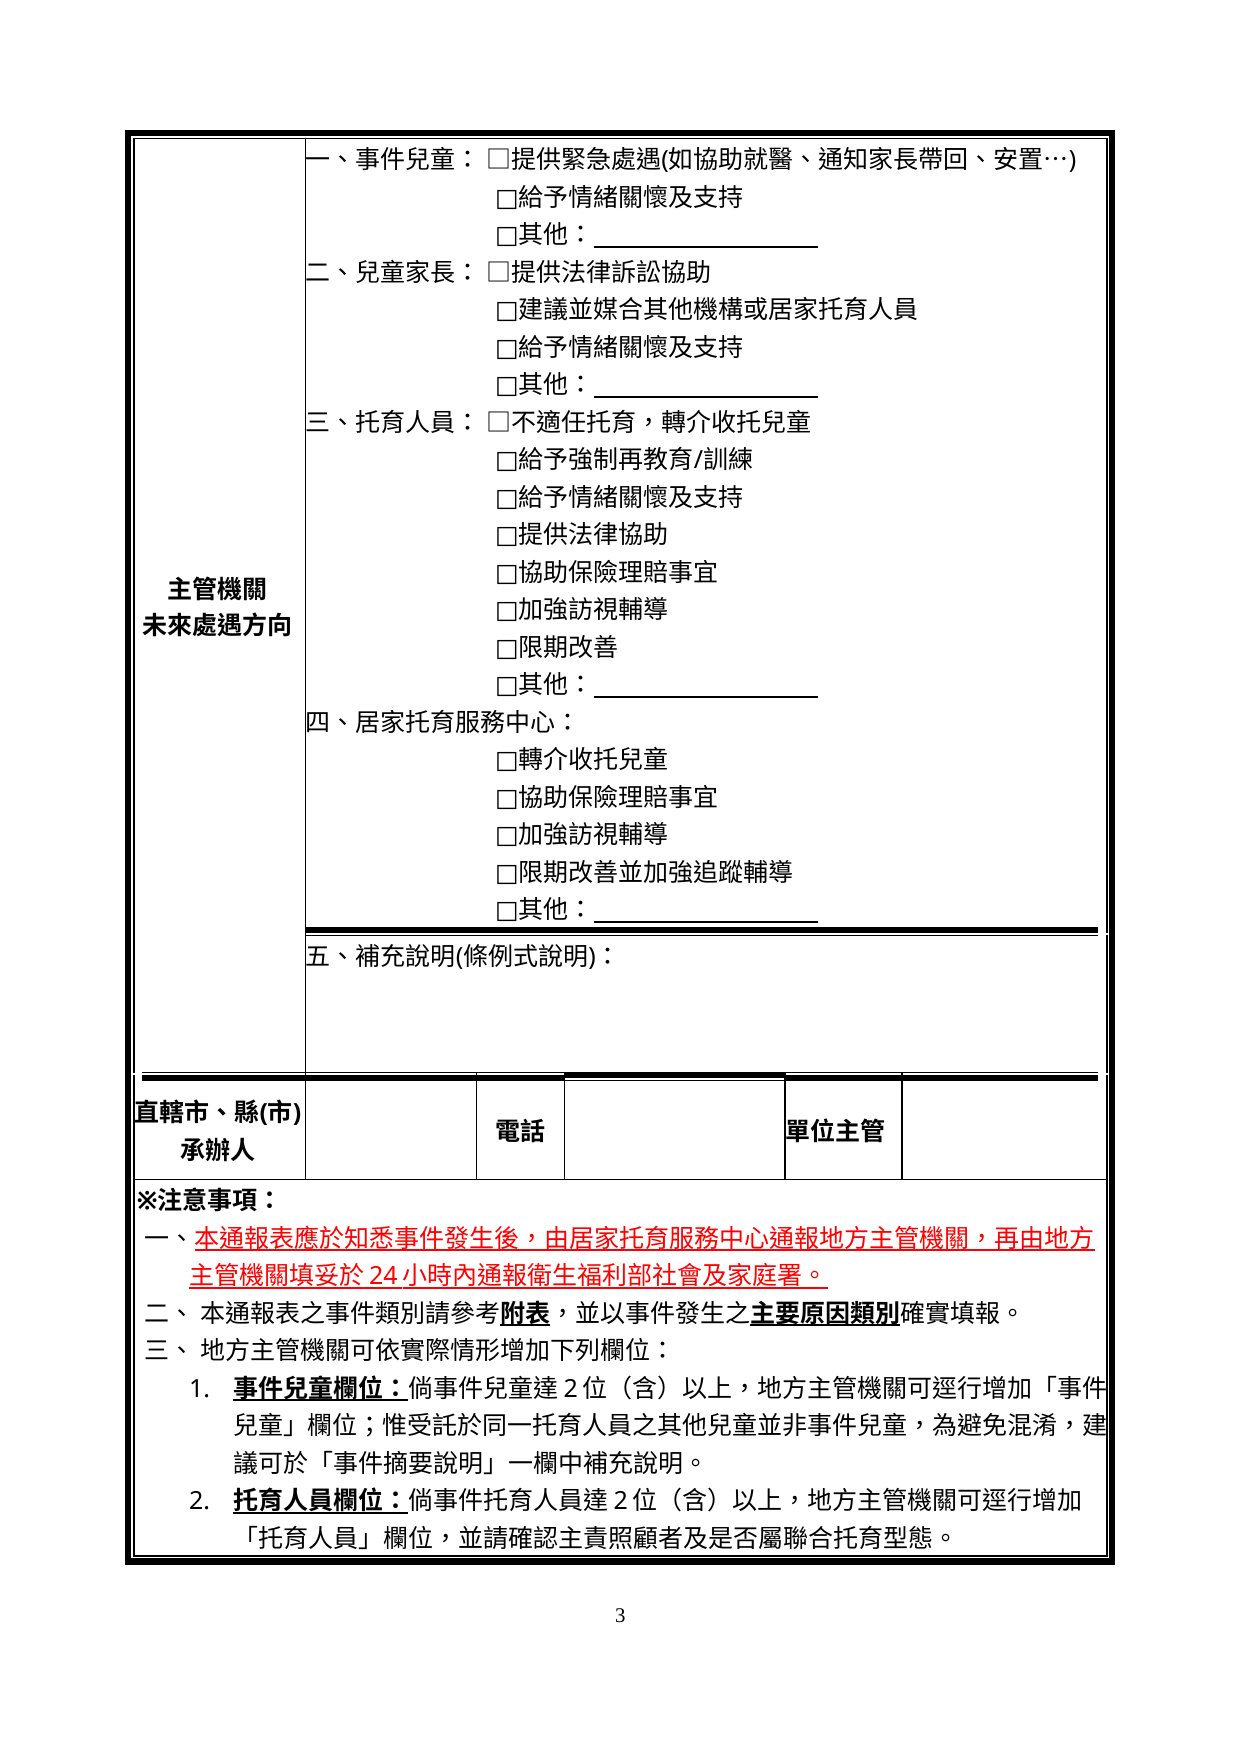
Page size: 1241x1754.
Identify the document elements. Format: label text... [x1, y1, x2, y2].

table_cell 直轄市、縣(市)承辦人 [131, 1072, 305, 1178]
table_cell 五、補充說明(條例式說明)： [306, 927, 1109, 1072]
table_cell 主管機關 未來處遇方向 [135, 139, 305, 1072]
table_cell [306, 1081, 476, 1178]
table_cell 一、事件兒童： □提供緊急處遇(如協助就醫、通知家長帶回、安置…) □給予情緒關懷及支持 □其他： 二、兒童家長： □提供法律訴訟協助 □建議並媒合其他機構或居家托育人員 □給予情緒關懷及支持 □其他： 三、托育人員： □不適任托育，轉介收托兒童 □給予強制再教育/訓練 □給予情緒關懷及支持 □提供法律協助 □協助保險理賠事宜 □加強訪視輔導 □限期改善 □其他： 四、居家托育服務中心： □轉介收托兒童 □協助保險理賠事宜 □加強訪視輔導 □限期改善並加強追蹤輔導 □其他： [306, 139, 1106, 927]
table_cell 單位主管 [786, 1081, 901, 1178]
table_cell [903, 1072, 1109, 1178]
table_cell ※注意事項： 一、本通報表應於知悉事件發生後，由居家托育服務中心通報地方主管機關，再由地方主管機關填妥於24小時內通報衛生福利部社會及家庭署。 二、 本通報表之事件類別請參考附表，並以事件發生之主要原因類別確實填報。 三、 地方主管機關可依實際情形增加下列欄位： 事件兒童欄位：倘事件兒童達2位（含）以上，地方主管機關可逕行增加「事件兒童」欄位；惟受託於同一托育人員之其他兒童並非事件兒童，為避免混淆，建議可於「事件摘要說明」一欄中補充說明。 托育人員欄位：倘事件托育人員達2位（含）以上，地方主管機關可逕行增加「托育人員」欄位，並請確認主責照顧者及是否屬聯合托育型態。 其他人員欄位：倘事件兒童因特殊原因由托育人員以外人員照顧並致使事件發生，地方主管機關可逕行於托育人員欄位下方增加「其他人員」欄位，並填具該人員年資與資格。 四、 本通報表事件相關人員資訊應依個人資料保護法規定妥予保密。 [135, 1180, 1106, 1555]
table_cell 電話 [477, 1081, 564, 1178]
table_cell [565, 1081, 784, 1178]
